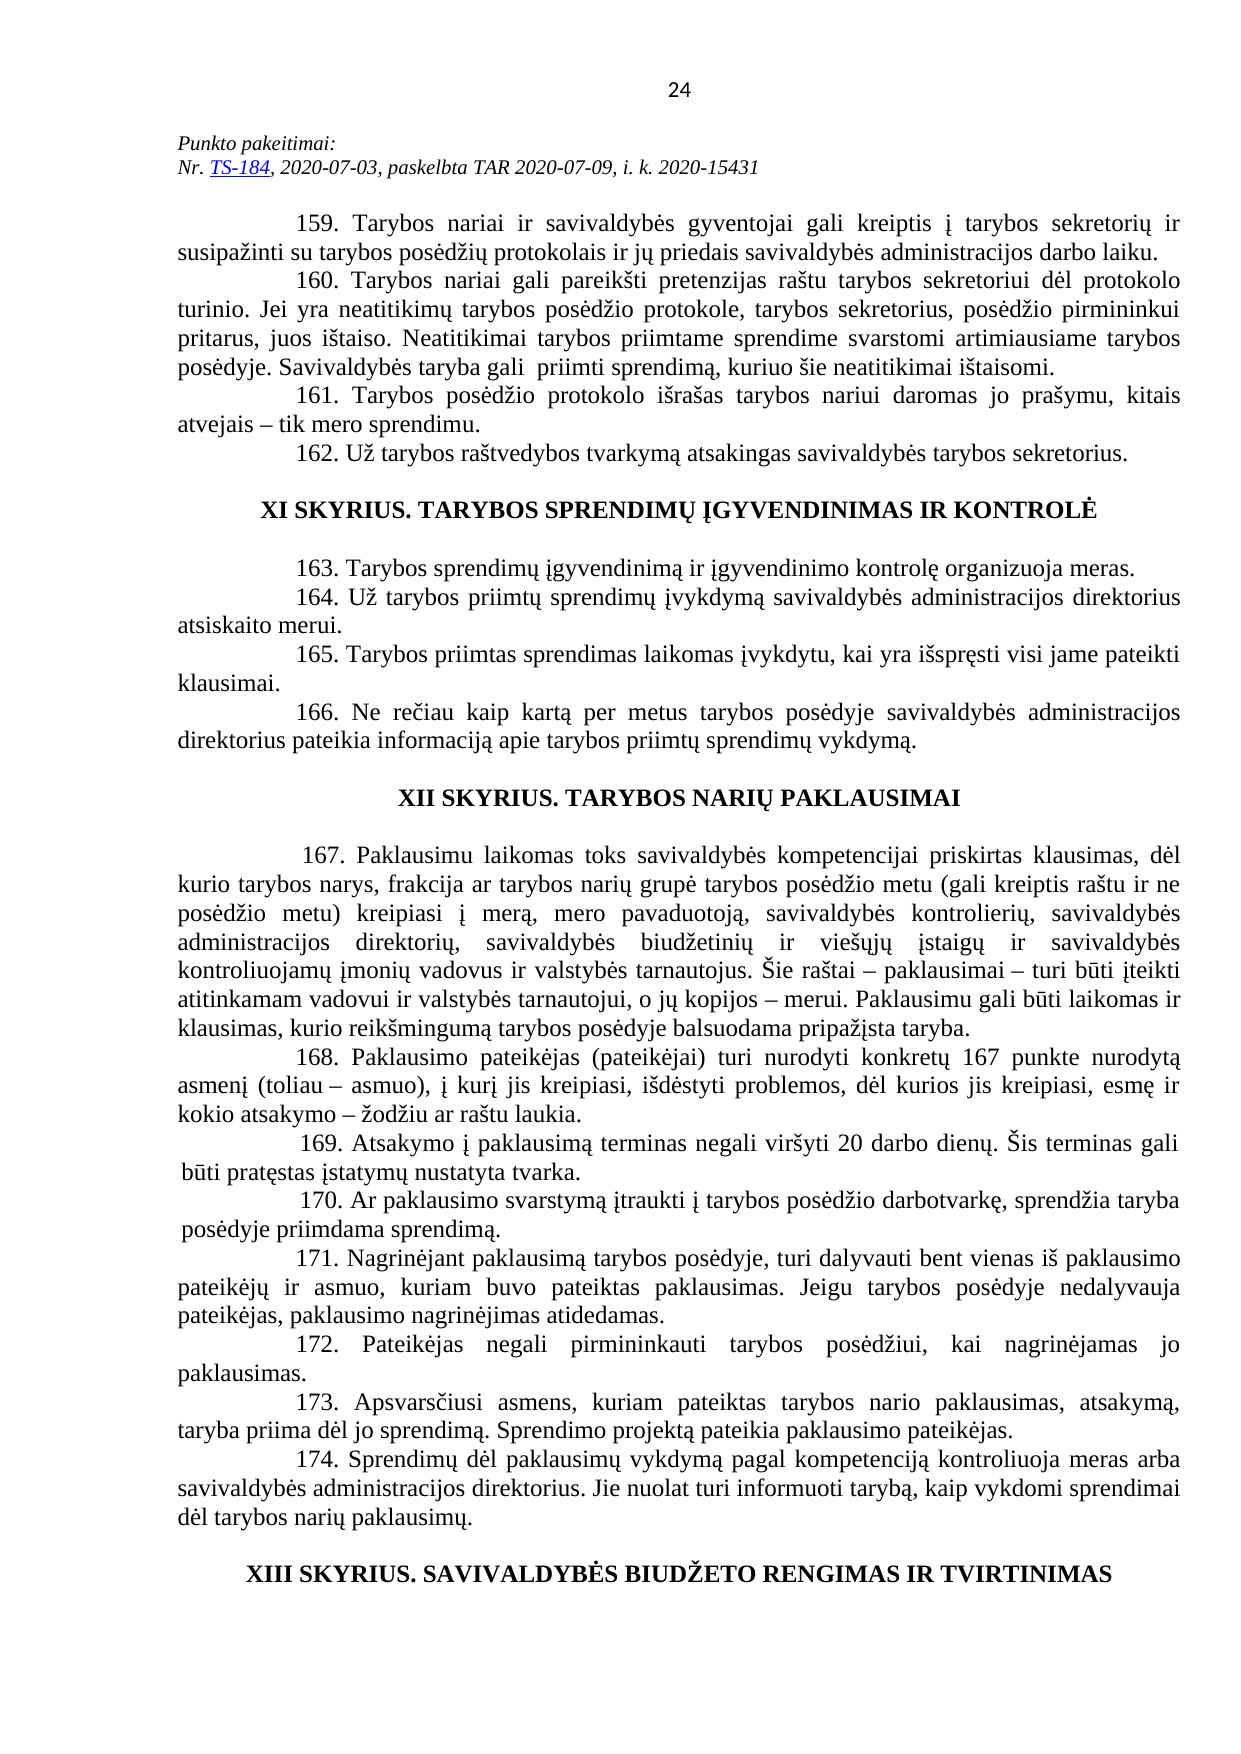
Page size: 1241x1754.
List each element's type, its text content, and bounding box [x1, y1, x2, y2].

text 169. Atsakymo į paklausimą terminas negali viršyti 20 darbo dienų. Šis terminas gali būti pratęstas įstatymų nustatyta tvarka. [181, 1128, 1181, 1185]
text 173. Apsvarsčiusi asmens, kuriam pateiktas tarybos nario paklausimas, atsakymą, taryba priima dėl jo sprendimą. Sprendimo projektą pateikia paklausimo pateikėjas. [177, 1387, 1181, 1444]
text 171. Nagrinėjant paklausimą tarybos posėdyje, turi dalyvauti bent vienas iš paklausimo pateikėjų ir asmuo, kuriam buvo pateiktas paklausimas. Jeigu tarybos posėdyje nedalyvauja pateikėjas, paklausimo nagrinėjimas atidedamas. [177, 1243, 1181, 1329]
text 167. Paklausimu laikomas toks savivaldybės kompetencijai priskirtas klausimas, dėl kurio tarybos narys, frakcija ar tarybos narių grupė tarybos posėdžio metu (gali kreiptis raštu ir ne posėdžio metu) kreipiasi į merą, mero pavaduotoją, savivaldybės kontrolierių, savivaldybės administracijos direktorių, savivaldybės biudžetinių ir viešųjų įstaigų ir savivaldybės kontroliuojamų įmonių vadovus ir valstybės tarnautojus. Šie raštai – paklausimai – turi būti įteikti atitinkamam vadovui ir valstybės tarnautojui, o jų kopijos – merui. Paklausimu gali būti laikomas ir klausimas, kurio reikšmingumą tarybos posėdyje balsuodama pripažįsta taryba. [177, 840, 1181, 1042]
text XI SKYRIUS. TARYBOS SPRENDIMŲ ĮGYVENDINIMAS IR KONTROLĖ [177, 495, 1181, 524]
text 159. Tarybos nariai ir savivaldybės gyventojai gali kreiptis į tarybos sekretorių ir susipažinti su tarybos posėdžių protokolais ir jų priedais savivaldybės administracijos darbo laiku. [177, 208, 1181, 265]
text 162. Už tarybos raštvedybos tvarkymą atsakingas savivaldybės tarybos sekretorius. [177, 438, 1181, 467]
text XII SKYRIUS. TARYBOS NARIŲ PAKLAUSIMAI [177, 783, 1181, 812]
text 163. Tarybos sprendimų įgyvendinimą ir įgyvendinimo kontrolę organizuoja meras. [177, 553, 1181, 582]
text 164. Už tarybos priimtų sprendimų įvykdymą savivaldybės administracijos direktorius atsiskaito merui. [177, 582, 1181, 639]
text 161. Tarybos posėdžio protokolo išrašas tarybos nariui daromas jo prašymu, kitais atvejais – tik mero sprendimu. [177, 380, 1181, 438]
text 168. Paklausimo pateikėjas (pateikėjai) turi nurodyti konkretų 167 punkte nurodytą asmenį (toliau – asmuo), į kurį jis kreipiasi, išdėstyti problemos, dėl kurios jis kreipiasi, esmę ir kokio atsakymo – žodžiu ar raštu laukia. [177, 1042, 1181, 1128]
text Nr. TS-184, 2020-07-03, paskelbta TAR 2020-07-09, i. k. 2020-15431 [177, 155, 1181, 179]
text 172. Pateikėjas negali pirmininkauti tarybos posėdžiui, kai nagrinėjamas jo paklausimas. [177, 1329, 1181, 1387]
text 160. Tarybos nariai gali pareikšti pretenzijas raštu tarybos sekretoriui dėl protokolo turinio. Jei yra neatitikimų tarybos posėdžio protokole, tarybos sekretorius, posėdžio pirmininkui pritarus, juos ištaiso. Neatitikimai tarybos priimtame sprendime svarstomi artimiausiame tarybos posėdyje. Savivaldybės taryba gali priimti sprendimą, kuriuo šie neatitikimai ištaisomi. [177, 265, 1181, 380]
text 166. Ne rečiau kaip kartą per metus tarybos posėdyje savivaldybės administracijos direktorius pateikia informaciją apie tarybos priimtų sprendimų vykdymą. [177, 697, 1181, 754]
text 170. Ar paklausimo svarstymą įtraukti į tarybos posėdžio darbotvarkę, sprendžia taryba posėdyje priimdama sprendimą. [181, 1185, 1181, 1243]
text 174. Sprendimų dėl paklausimų vykdymą pagal kompetenciją kontroliuoja meras arba savivaldybės administracijos direktorius. Jie nuolat turi informuoti tarybą, kaip vykdomi sprendimai dėl tarybos narių paklausimų. [177, 1444, 1181, 1530]
text Punkto pakeitimai: [177, 131, 1181, 155]
text 165. Tarybos priimtas sprendimas laikomas įvykdytu, kai yra išspręsti visi jame pateikti klausimai. [177, 639, 1181, 697]
text XIII SKYRIUS. SAVIVALDYBĖS BIUDŽETO RENGIMAS IR TVIRTINIMAS [177, 1559, 1181, 1588]
